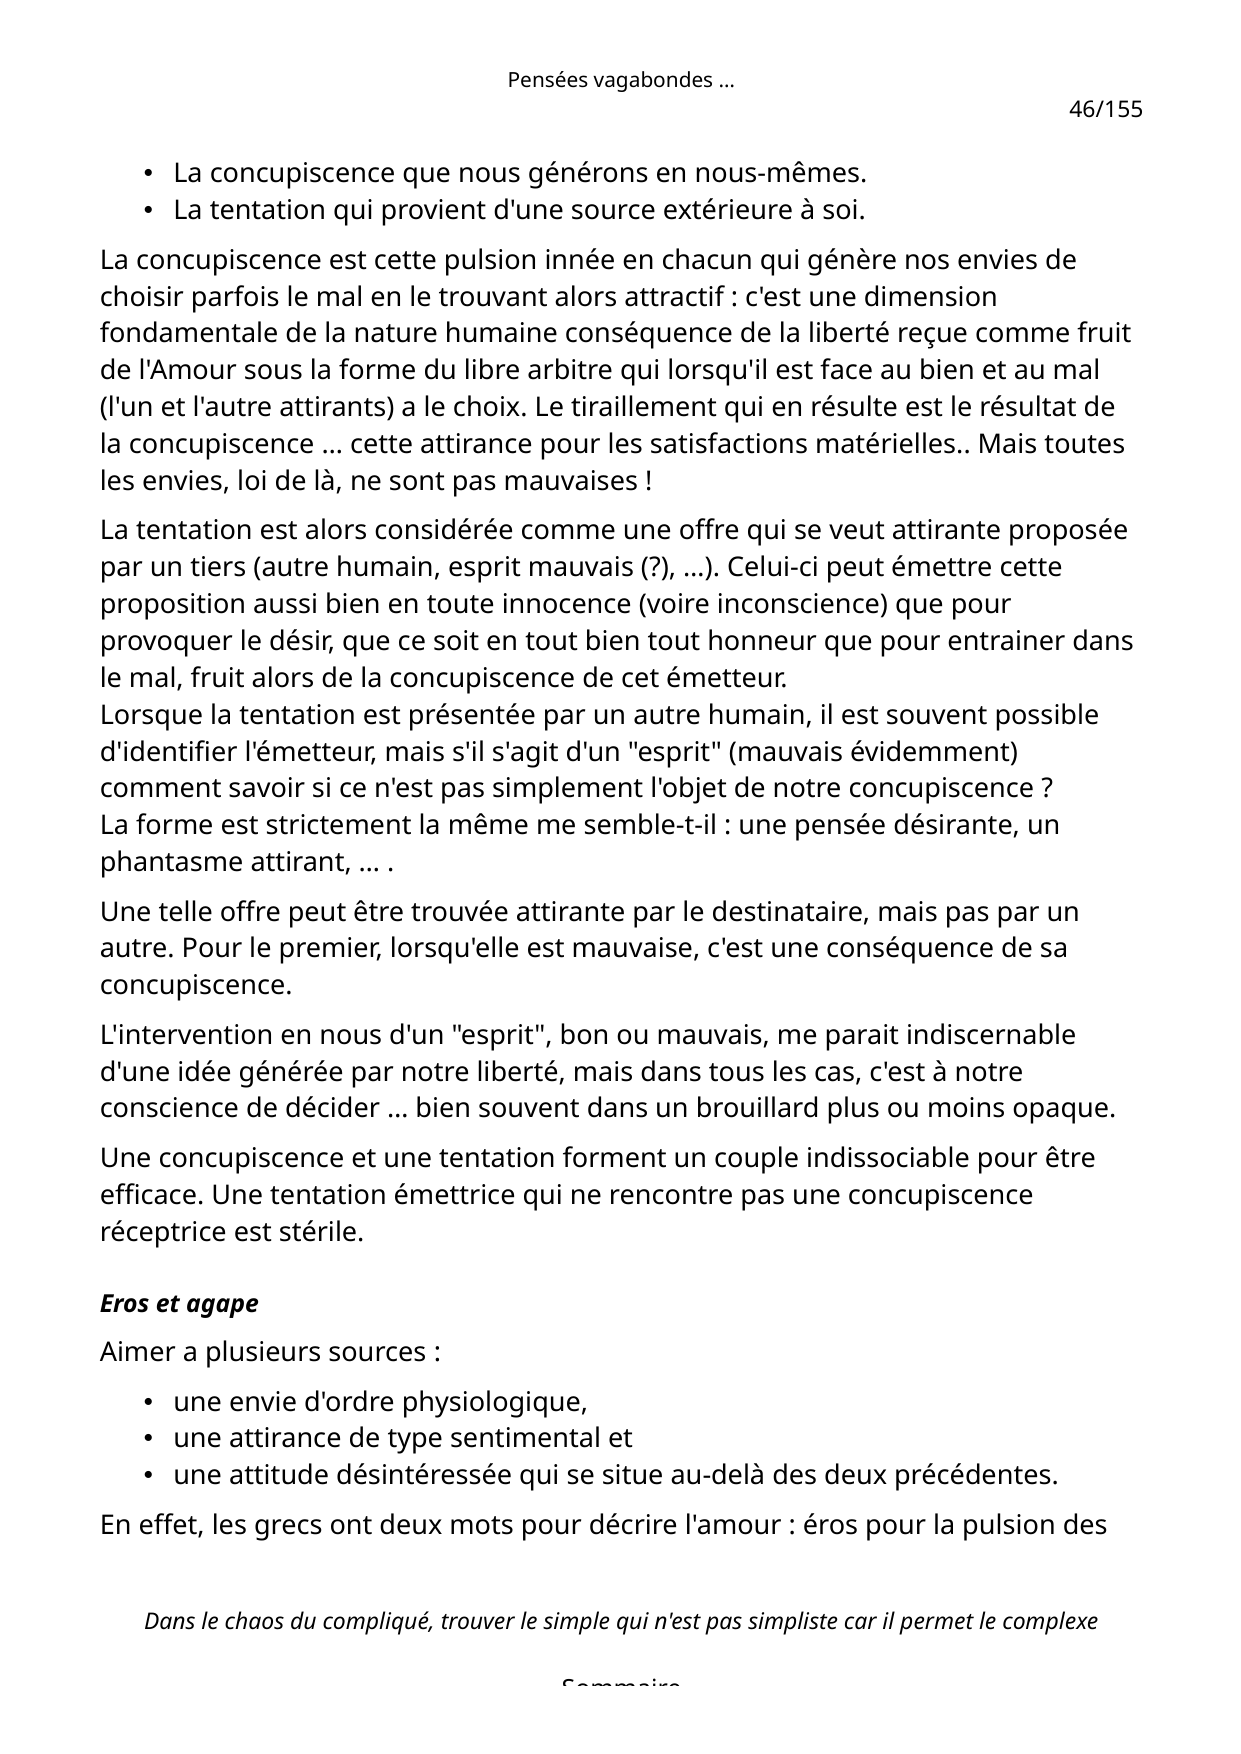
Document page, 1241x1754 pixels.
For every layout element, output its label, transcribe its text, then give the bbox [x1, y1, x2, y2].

text La tentation est alors considérée comme une offre qui se veut attirante proposée par un tiers (autre humain, esprit mauvais (?), …). Celui-ci peut émettre cette proposition aussi bien en toute innocence (voire inconscience) que pour provoquer le désir, que ce soit en tout bien tout honneur que pour entrainer dans le mal, fruit alors de la concupiscence de cet émetteur. Lorsque la tentation est présentée par un autre humain, il est souvent possible d'identifier l'émetteur, mais s'il s'agit d'un "esprit" (mauvais évidemment) comment savoir si ce n'est pas simplement l'objet de notre concupiscence ? La forme est strictement la même me semble-t-il : une pensée désirante, un phantasme attirant, … . [99, 511, 1143, 879]
list La tentation qui provient d'une source extérieure à soi. [144, 191, 1143, 228]
list une attirance de type sentimental et [144, 1419, 1143, 1456]
text L'intervention en nous d'un "esprit", bon ou mauvais, me parait indiscernable d'une idée générée par notre liberté, mais dans tous les cas, c'est à notre conscience de décider … bien souvent dans un brouillard plus ou moins opaque. [99, 1015, 1143, 1126]
list une envie d'ordre physiologique, [144, 1382, 1143, 1419]
text Une telle offre peut être trouvée attirante par le destinataire, mais pas par un autre. Pour le premier, lorsqu'elle est mauvaise, c'est une conséquence de sa concupiscence. [99, 892, 1143, 1003]
list une attitude désintéressée qui se situe au-delà des deux précédentes. [144, 1456, 1143, 1493]
list La concupiscence que nous générons en nous-mêmes. [144, 154, 1143, 191]
text Une concupiscence et une tentation forment un couple indissociable pour être efficace. Une tentation émettrice qui ne rencontre pas une concupiscence réceptrice est stérile. [99, 1138, 1143, 1249]
text La concupiscence est cette pulsion innée en chacun qui génère nos envies de choisir parfois le mal en le trouvant alors attractif : c'est une dimension fondamentale de la nature humaine conséquence de la liberté reçue comme fruit de l'Amour sous la forme du libre arbitre qui lorsqu'il est face au bien et au mal (l'un et l'autre attirants) a le choix. Le tiraillement qui en résulte est le résultat de la concupiscence … cette attirance pour les satisfactions matérielles.. Mais toutes les envies, loi de là, ne sont pas mauvaises ! [99, 240, 1143, 498]
subtitle Eros et agape [99, 1286, 1143, 1320]
text Aimer a plusieurs sources : [99, 1333, 1143, 1369]
text En effet, les grecs ont deux mots pour décrire l'amour : éros pour la pulsion des [99, 1505, 1143, 1542]
